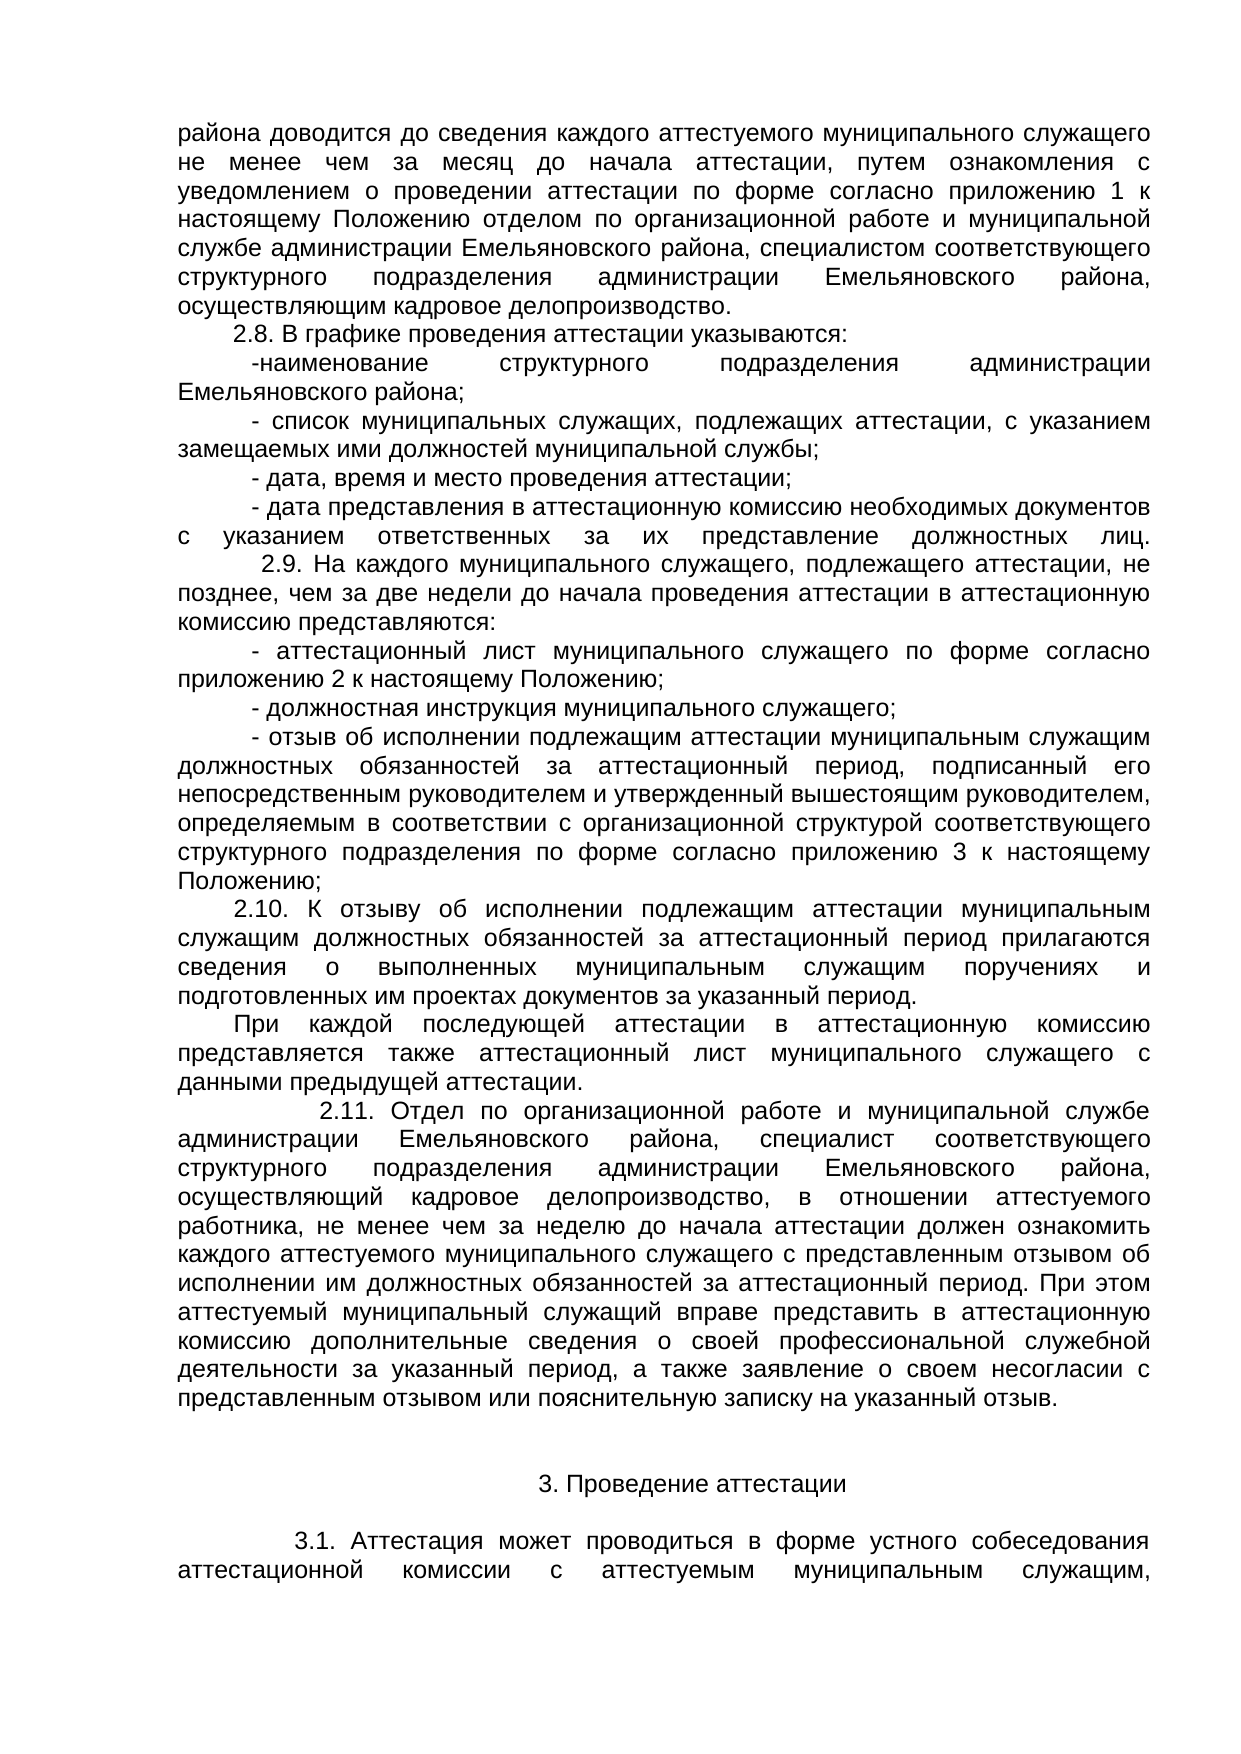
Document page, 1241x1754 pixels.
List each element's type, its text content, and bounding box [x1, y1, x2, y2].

text - дата представления в аттестационную комиссию необходимых документов с указанием ответственных за их представление должностных лиц. 2.9. На каждого муниципального служащего, подлежащего аттестации, не позднее, чем за две недели до начала проведения аттестации в аттестационную комиссию представляются: [177, 492, 1152, 636]
text - должностная инструкция муниципального служащего; [177, 693, 1152, 722]
text района доводится до сведения каждого аттестуемого муниципального служащего не менее чем за месяц до начала аттестации, путем ознакомления с уведомлением о проведении аттестации по форме согласно приложению 1 к настоящему Положению отделом по организационной работе и муниципальной службе администрации Емельяновского района, специалистом соответствующего структурного подразделения администрации Емельяновского района, осуществляющим кадровое делопроизводство. [177, 118, 1152, 319]
text - дата, время и место проведения аттестации; [177, 463, 1152, 492]
text - отзыв об исполнении подлежащим аттестации муниципальным служащим должностных обязанностей за аттестационный период, подписанный его непосредственным руководителем и утвержденный вышестоящим руководителем, определяемым в соответствии с организационной структурой соответствующего структурного подразделения по форме согласно приложению 3 к настоящему Положению; [177, 722, 1152, 894]
text - список муниципальных служащих, подлежащих аттестации, с указанием замещаемых ими должностей муниципальной службы; [177, 406, 1152, 463]
text 2.10. К отзыву об исполнении подлежащим аттестации муниципальным служащим должностных обязанностей за аттестационный период прилагаются сведения о выполненных муниципальным служащим поручениях и подготовленных им проектах документов за указанный период. [177, 894, 1152, 1009]
text 3.1. Аттестация может проводиться в форме устного собеседования аттестационной комиссии с аттестуемым муниципальным служащим, [177, 1497, 1152, 1584]
text 2.8. В графике проведения аттестации указываются: [177, 319, 1152, 348]
text -наименование структурного подразделения администрации Емельяновского района; [177, 348, 1152, 406]
text 2.11. Отдел по организационной работе и муниципальной службе администрации Емельяновского района, специалист соответствующего структурного подразделения администрации Емельяновского района, осуществляющий кадровое делопроизводство, в отношении аттестуемого работника, не менее чем за неделю до начала аттестации должен ознакомить каждого аттестуемого муниципального служащего с представленным отзывом об исполнении им должностных обязанностей за аттестационный период. При этом аттестуемый муниципальный служащий вправе представить в аттестационную комиссию дополнительные сведения о своей профессиональной служебной деятельности за указанный период, а также заявление о своем несогласии с представленным отзывом или пояснительную записку на указанный отзыв. [177, 1096, 1152, 1412]
text - аттестационный лист муниципального служащего по форме согласно приложению 2 к настоящему Положению; [177, 636, 1152, 693]
text 3. Проведение аттестации [177, 1469, 1152, 1497]
text При каждой последующей аттестации в аттестационную комиссию представляется также аттестационный лист муниципального служащего с данными предыдущей аттестации. [177, 1009, 1152, 1096]
